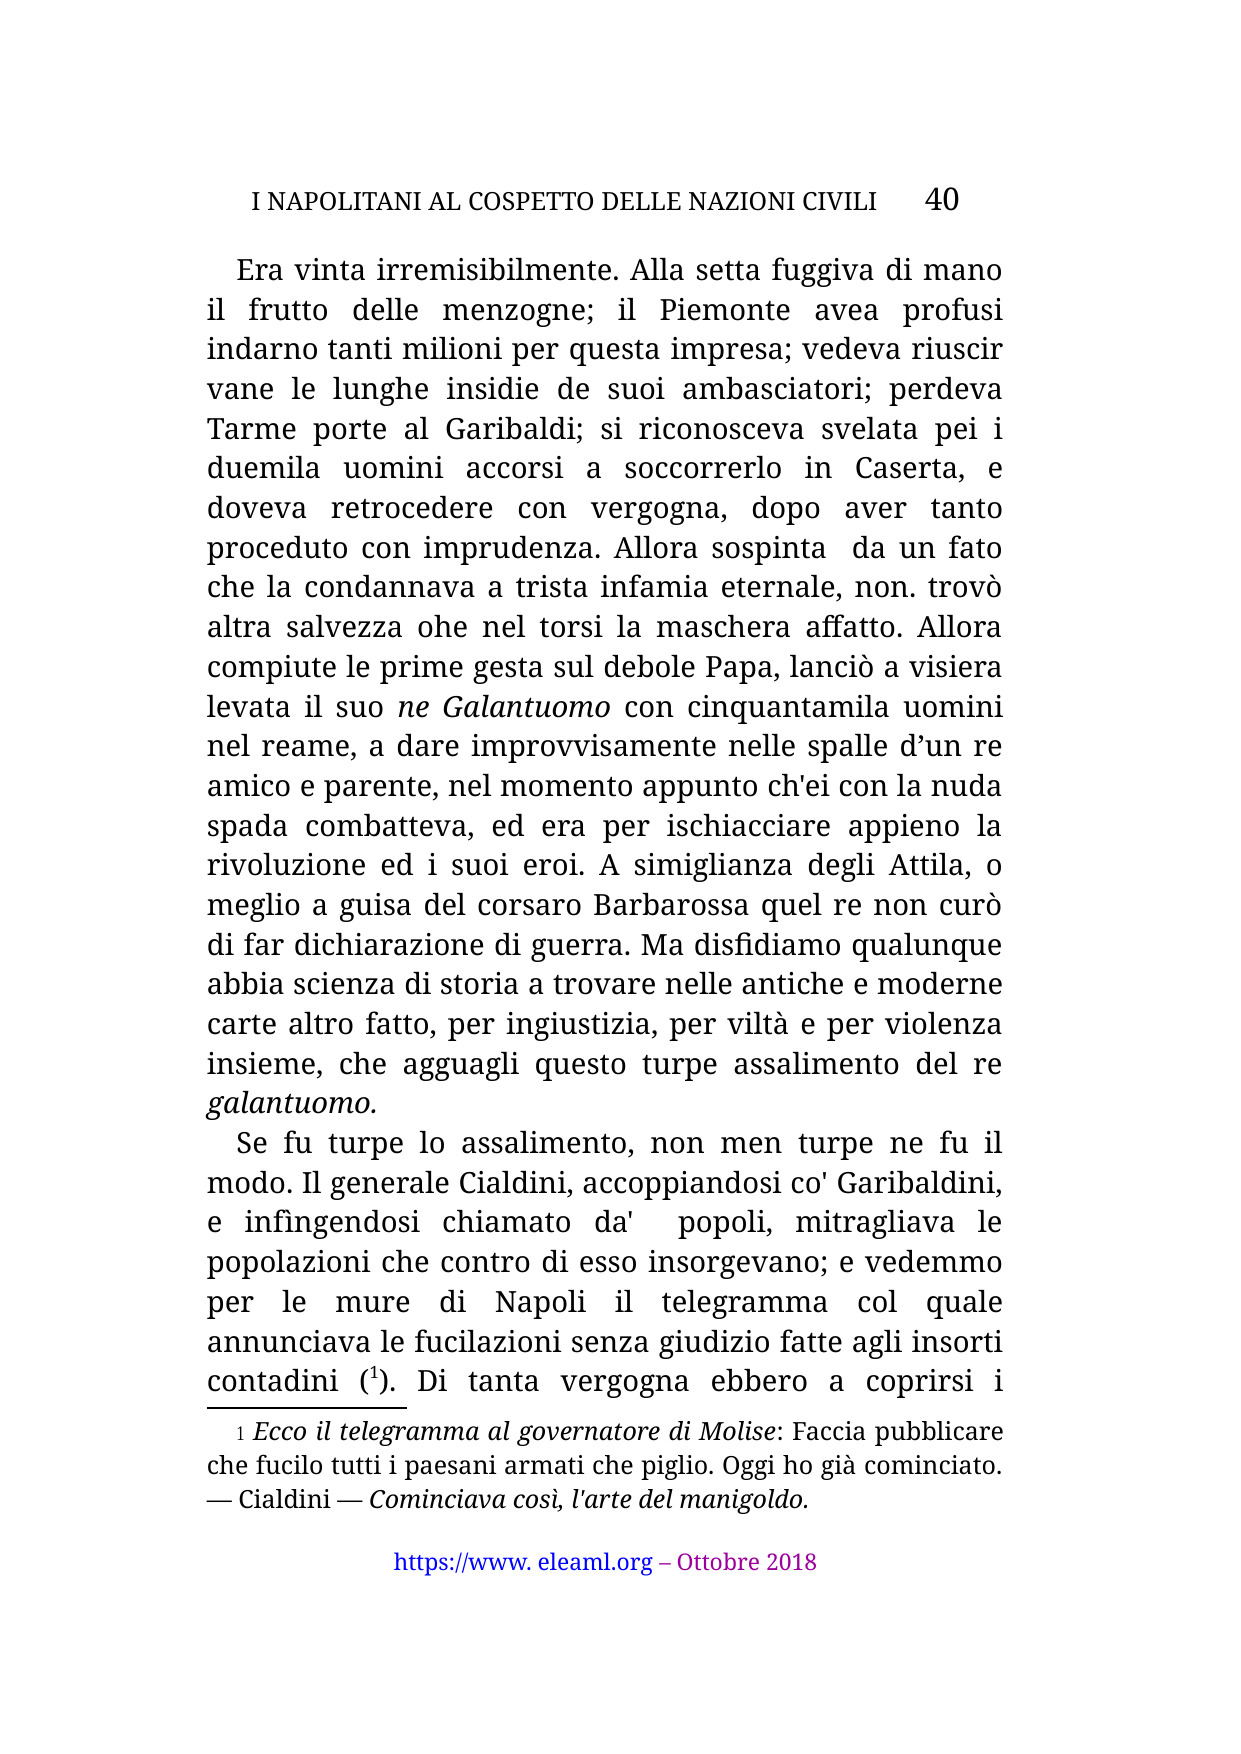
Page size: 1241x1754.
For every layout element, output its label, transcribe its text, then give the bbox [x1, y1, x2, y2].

text Era vinta irremisibilmente. Alla setta fuggiva di mano il frutto delle menzogne; il Piemonte avea profusi indarno tanti milioni per questa impresa; vedeva riuscir vane le lunghe insidie de suoi ambasciatori; perdeva Tarme porte al Garibaldi; si riconosceva svelata pei i duemila uomini accorsi a soccorrerlo in Caserta, e doveva retrocedere con vergogna, dopo aver tanto proceduto con imprudenza. Allora sospinta da un fato che la condannava a trista infamia eternale, non. trovò altra salvezza ohe nel torsi la maschera affatto. Allora compiute le prime gesta sul debole Papa, lanciò a visiera levata il suo ne Galantuomo con cinquantamila uomini nel reame, a dare improvvisamente nelle spalle d’un re amico e parente, nel momento appunto ch'ei con la nuda spada combatteva, ed era per ischiacciare appieno la rivoluzione ed i suoi eroi. A simiglianza degli Attila, o meglio a guisa del corsaro Barbarossa quel re non curò di far dichiarazione di guerra. Ma disfidiamo qualunque abbia scienza di storia a trovare nelle antiche e moderne carte altro fatto, per ingiustizia, per viltà e per violenza insieme, che agguagli questo turpe assalimento del re galantuomo. [207, 249, 1004, 1122]
text Ecco il telegramma al governatore di Molise: Faccia pubblicare che fucilo tutti i paesani armati che piglio. Oggi ho già cominciato. — Cialdini — Cominciava così, l'arte del manigoldo. [207, 1414, 1004, 1516]
text Se fu turpe lo assalimento, non men turpe ne fu il modo. Il generale Cialdini, accoppiandosi co' Garibaldini, e infìngendosi chiamato da' popoli, mitragliava le popolazioni che contro di esso insorgevano; e vedemmo per le mure di Napoli il telegramma col quale annunciava le fucilazioni senza giudizio fatte agli insorti contadini (). Di tanta vergogna ebbero a coprirsi i [207, 1122, 1004, 1400]
